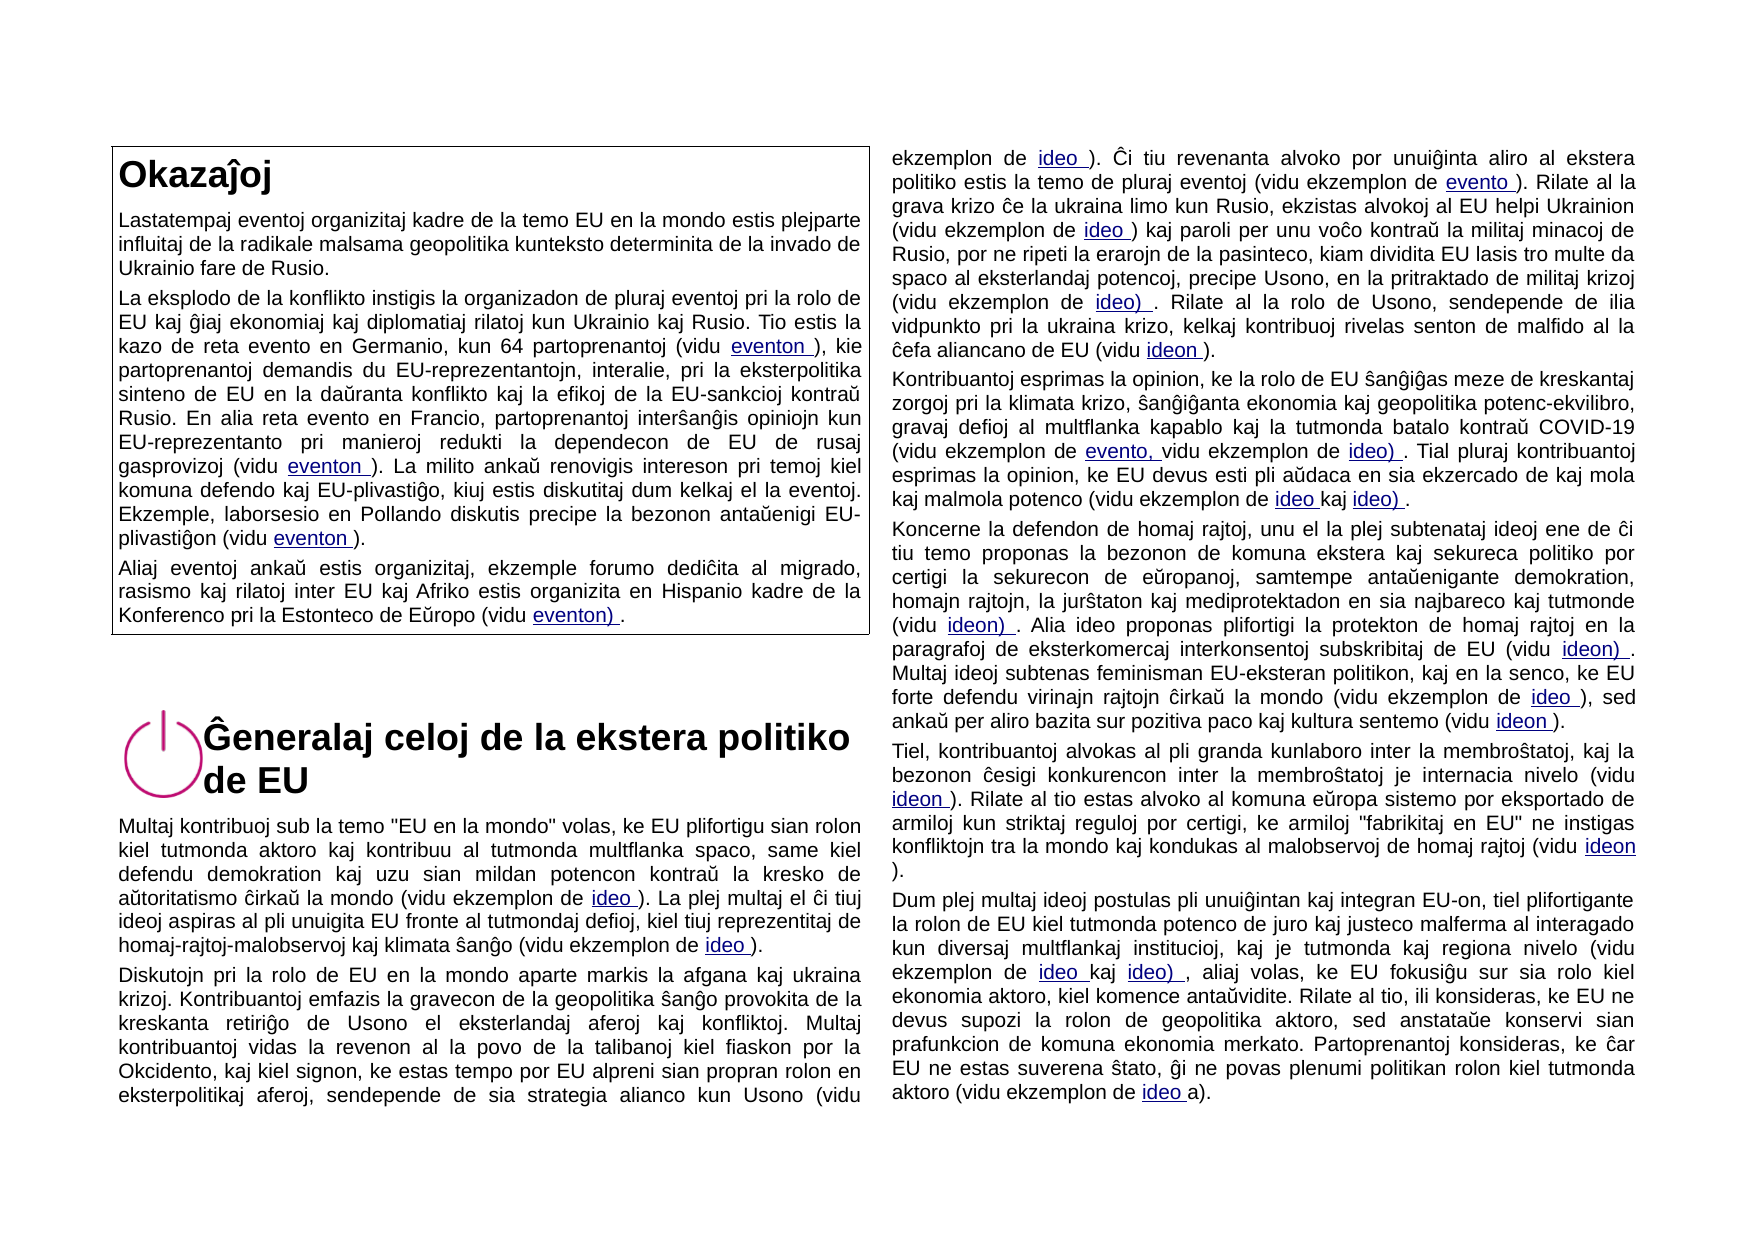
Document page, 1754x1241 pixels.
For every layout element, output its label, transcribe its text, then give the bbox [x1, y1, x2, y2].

text Tiel, kontribuantoj alvokas al pli granda kunlaboro inter la membroŝtatoj, kaj la bezonon ĉesigi konkurencon inter la membroŝtatoj je internacia nivelo (vidu ideon ). Rilate al tio estas alvoko al komuna eŭropa sistemo por eksportado de armiloj kun striktaj reguloj por certigi, ke armiloj "fabrikitaj en EU" ne instigas konfliktojn tra la mondo kaj kondukas al malobservoj de homaj rajtoj (vidu ideon ). [892, 738, 1636, 882]
text Diskutojn pri la rolo de EU en la mondo aparte markis la afgana kaj ukraina krizoj. Kontribuantoj emfazis la gravecon de la geopolitika ŝanĝo provokita de la kreskanta retiriĝo de Usono el eksterlandaj aferoj kaj konfliktoj. Multaj kontribuantoj vidas la revenon al la povo de la talibanoj kiel fiaskon por la Okcidento, kaj kiel signon, ke estas tempo por EU alpreni sian propran rolon en eksterpolitikaj aferoj, sendepende de sia strategia alianco kun Usono (vidu [118, 963, 862, 1107]
text Kontribuantoj esprimas la opinion, ke la rolo de EU ŝanĝiĝas meze de kreskantaj zorgoj pri la klimata krizo, ŝanĝiĝanta ekonomia kaj geopolitika potenc-ekvilibro, gravaj defioj al multflanka kapablo kaj la tutmonda batalo kontraŭ COVID-19 (vidu ekzemplon de evento, vidu ekzemplon de ideo) . Tial pluraj kontribuantoj esprimas la opinion, ke EU devus esti pli aŭdaca en sia ekzercado de kaj mola kaj malmola potenco (vidu ekzemplon de ideo kaj ideo) . [892, 367, 1636, 511]
picture [124, 710, 203, 798]
text Dum plej multaj ideoj postulas pli unuiĝintan kaj integran EU-on, tiel plifortigante la rolon de EU kiel tutmonda potenco de juro kaj justeco malferma al interagado kun diversaj multflankaj institucioj, kaj je tutmonda kaj regiona nivelo (vidu ekzemplon de ideo kaj ideo) , aliaj volas, ke EU fokusiĝu sur sia rolo kiel ekonomia aktoro, kiel komence antaŭvidite. Rilate al tio, ili konsideras, ke EU ne devus supozi la rolon de geopolitika aktoro, sed anstataŭe konservi sian prafunkcion de komuna ekonomia merkato. Partoprenantoj konsideras, ke ĉar EU ne estas suverena ŝtato, ĝi ne povas plenumi politikan rolon kiel tutmonda aktoro (vidu ekzemplon de ideo a). [892, 888, 1636, 1104]
text Aliaj eventoj ankaŭ estis organizitaj, ekzemple forumo dediĉita al migrado, rasismo kaj rilatoj inter EU kaj Afriko estis organizita en Hispanio kadre de la Konferenco pri la Estonteco de Eŭropo (vidu eventon) . [113, 549, 869, 634]
text Lastatempaj eventoj organizitaj kadre de la temo EU en la mondo estis plejparte influitaj de la radikale malsama geopolitika kunteksto determinita de la invado de Ukrainio fare de Rusio. [113, 201, 869, 279]
subtitle Okazaĵoj [113, 147, 869, 196]
text Multaj kontribuoj sub la temo "EU en la mondo" volas, ke EU plifortigu sian rolon kiel tutmonda aktoro kaj kontribuu al tutmonda multflanka spaco, same kiel defendu demokration kaj uzu sian mildan potencon kontraŭ la kresko de aŭtoritatismo ĉirkaŭ la mondo (vidu ekzemplon de ideo ). La plej multaj el ĉi tiuj ideoj aspiras al pli unuigita EU fronte al tutmondaj defioj, kiel tiuj reprezentitaj de homaj-rajtoj-malobservoj kaj klimata ŝanĝo (vidu ekzemplon de ideo ). [118, 813, 862, 957]
text Koncerne la defendon de homaj rajtoj, unu el la plej subtenataj ideoj ene de ĉi tiu temo proponas la bezonon de komuna ekstera kaj sekureca politiko por certigi la sekurecon de eŭropanoj, samtempe antaŭenigante demokration, homajn rajtojn, la jurŝtaton kaj mediprotektadon en sia najbareco kaj tutmonde (vidu ideon) . Alia ideo proponas plifortigi la protekton de homaj rajtoj en la paragrafoj de eksterkomercaj interkonsentoj subskribitaj de EU (vidu ideon) . Multaj ideoj subtenas feminisman EU-eksteran politikon, kaj en la senco, ke EU forte defendu virinajn rajtojn ĉirkaŭ la mondo (vidu ekzemplon de ideo ), sed ankaŭ per aliro bazita sur pozitiva paco kaj kultura sentemo (vidu ideon ). [892, 517, 1636, 733]
subtitle Ĝeneralaj celoj de la ekstera politiko de EU [118, 715, 862, 801]
text La eksplodo de la konflikto instigis la organizadon de pluraj eventoj pri la rolo de EU kaj ĝiaj ekonomiaj kaj diplomatiaj rilatoj kun Ukrainio kaj Rusio. Tio estis la kazo de reta evento en Germanio, kun 64 partoprenantoj (vidu eventon ), kie partoprenantoj demandis du EU-reprezentantojn, interalie, pri la eksterpolitika sinteno de EU en la daŭranta konflikto kaj la efikoj de la EU-sankcioj kontraŭ Rusio. En alia reta evento en Francio, partoprenantoj interŝanĝis opiniojn kun EU-reprezentanto pri manieroj redukti la dependecon de EU de rusaj gasprovizoj (vidu eventon ). La milito ankaŭ renovigis intereson pri temoj kiel komuna defendo kaj EU-plivastiĝo, kiuj estis diskutitaj dum kelkaj el la eventoj. Ekzemple, laborsesio en Pollando diskutis precipe la bezonon antaŭenigi EU-plivastiĝon (vidu eventon ). [113, 279, 869, 549]
text ekzemplon de ideo ). Ĉi tiu revenanta alvoko por unuiĝinta aliro al ekstera politiko estis la temo de pluraj eventoj (vidu ekzemplon de evento ). Rilate al la grava krizo ĉe la ukraina limo kun Rusio, ekzistas alvokoj al EU helpi Ukrainion (vidu ekzemplon de ideo ) kaj paroli per unu voĉo kontraŭ la militaj minacoj de Rusio, por ne ripeti la erarojn de la pasinteco, kiam dividita EU lasis tro multe da spaco al eksterlandaj potencoj, precipe Usono, en la pritraktado de militaj krizoj (vidu ekzemplon de ideo) . Rilate al la rolo de Usono, sendepende de ilia vidpunkto pri la ukraina krizo, kelkaj kontribuoj rivelas senton de malfido al la ĉefa aliancano de EU (vidu ideon ). [892, 146, 1636, 361]
